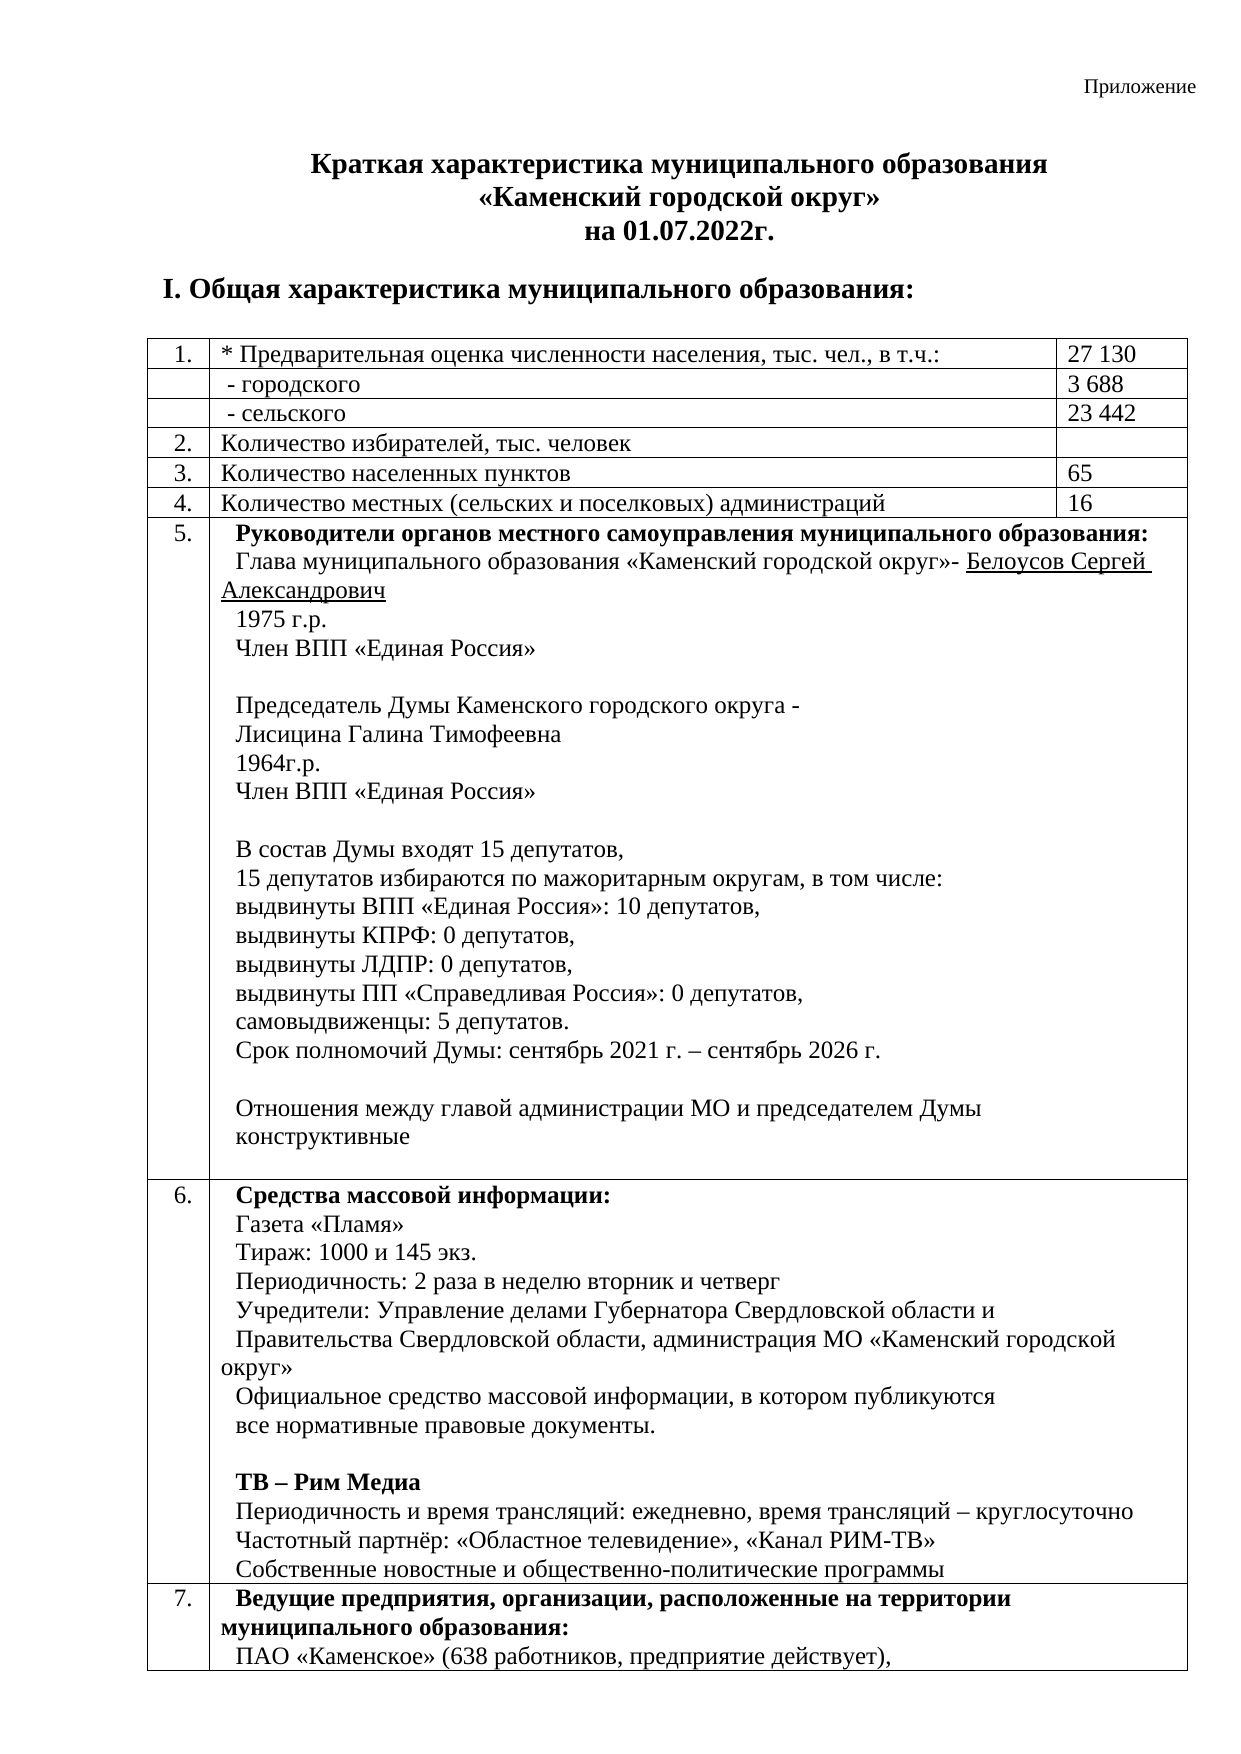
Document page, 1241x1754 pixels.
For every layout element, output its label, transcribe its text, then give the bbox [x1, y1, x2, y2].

table_header 1. [148, 339, 209, 368]
table_cell - городского [210, 369, 1056, 397]
table_cell Ведущие предприятия, организации, расположенные на территории муниципального образования: ПАО «Каменское» (638 работников, предприятие действует), [210, 1584, 1187, 1670]
table_cell 3. [148, 458, 209, 487]
table_cell 65 [1057, 458, 1187, 487]
table_cell Количество местных (сельских и поселковых) администраций [210, 488, 1056, 517]
table_cell 6. [148, 1180, 209, 1582]
table_cell 3 688 [1057, 369, 1187, 397]
table_cell 5. [148, 518, 209, 1179]
table_cell Количество избирателей, тыс. человек [210, 428, 1056, 457]
text на 01.07.2022г. [148, 213, 1196, 247]
table_cell 16 [1057, 488, 1187, 517]
table_cell 4. [148, 488, 209, 517]
table_cell 2. [148, 428, 209, 457]
text Приложение [148, 74, 1196, 98]
table_cell Руководители органов местного самоуправления муниципального образования: Глава муниципального образования «Каменский городской округ»- Белоусов Сергей Александрович 1975 г.р. Член ВПП «Единая Россия» Председатель Думы Каменского городского округа - Лисицина Галина Тимофеевна 1964г.р. Член ВПП «Единая Россия» В состав Думы входят 15 депутатов, 15 депутатов избираются по мажоритарным округам, в том числе: выдвинуты ВПП «Единая Россия»: 10 депутатов, выдвинуты КПРФ: 0 депутатов, выдвинуты ЛДПР: 0 депутатов, выдвинуты ПП «Справедливая Россия»: 0 депутатов, самовыдвиженцы: 5 депутатов. Срок полномочий Думы: сентябрь 2021 г. – сентябрь 2026 г. Отношения между главой администрации МО и председателем Думы конструктивные [210, 518, 1187, 1179]
table_cell - сельского [210, 399, 1056, 427]
table_header 27 130 [1057, 339, 1187, 368]
table_cell Количество населенных пунктов [210, 458, 1056, 487]
text I. Общая характеристика муниципального образования: [148, 271, 1196, 304]
table_cell 7. [148, 1584, 209, 1670]
table_cell [148, 399, 209, 427]
table_header * Предварительная оценка численности населения, тыс. чел., в т.ч.: [210, 339, 1056, 368]
table_cell [148, 369, 209, 397]
table_cell Средства массовой информации: Газета «Пламя» Тираж: 1000 и 145 экз. Периодичность: 2 раза в неделю вторник и четверг Учредители: Управление делами Губернатора Свердловской области и Правительства Свердловской области, администрация МО «Каменский городской округ» Официальное средство массовой информации, в котором публикуются все нормативные правовые документы. ТВ – Рим Медиа Периодичность и время трансляций: ежедневно, время трансляций – круглосуточно Частотный партнёр: «Областное телевидение», «Канал РИМ-ТВ» Собственные новостные и общественно-политические программы [210, 1180, 1187, 1582]
table_cell 23 442 [1057, 399, 1187, 427]
text «Каменский городской округ» [148, 179, 1196, 213]
table_cell [1057, 428, 1187, 457]
text Краткая характеристика муниципального образования [148, 146, 1196, 179]
